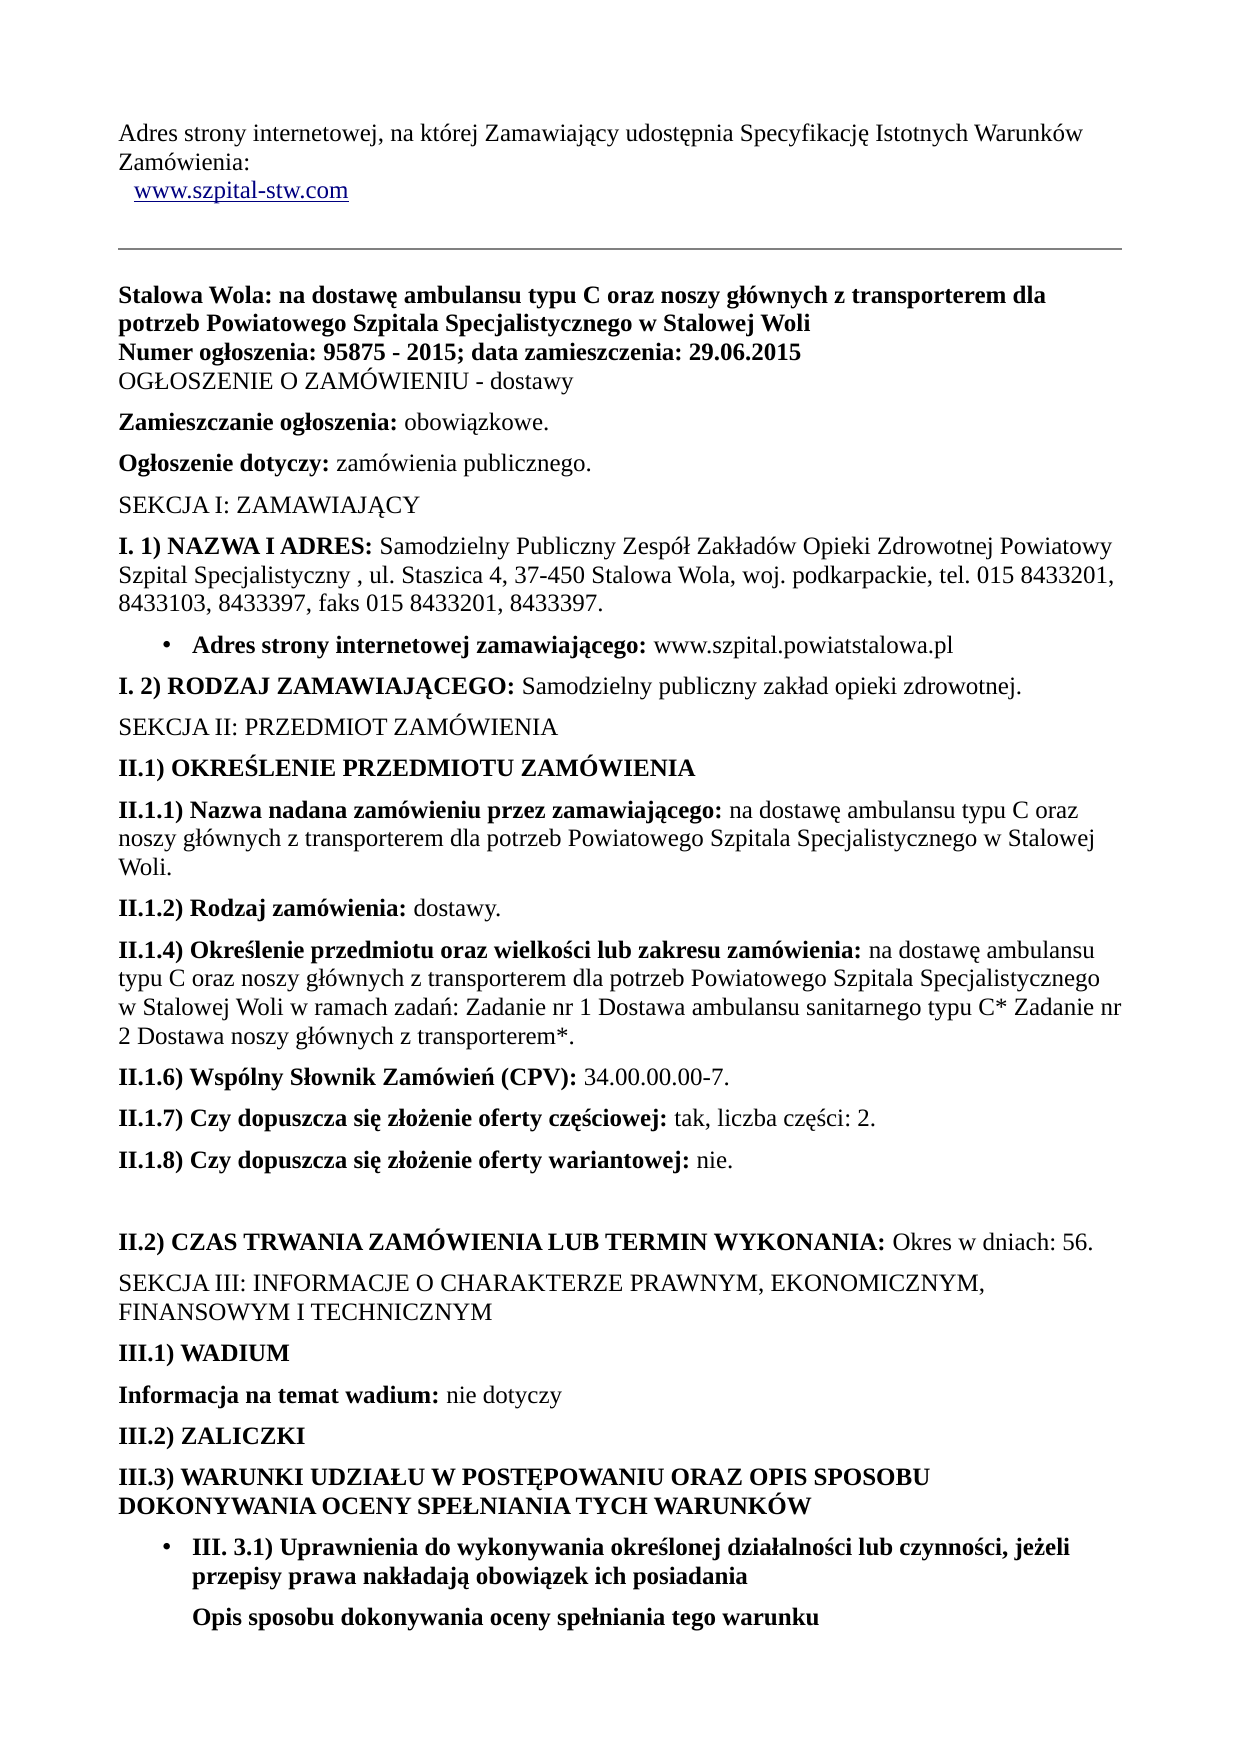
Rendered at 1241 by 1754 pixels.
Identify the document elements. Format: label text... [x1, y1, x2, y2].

text I. 2) RODZAJ ZAMAWIAJĄCEGO: Samodzielny publiczny zakład opieki zdrowotnej. [118, 671, 1122, 700]
text Informacja na temat wadium: nie dotyczy [118, 1380, 1122, 1408]
list Opis sposobu dokonywania oceny spełniania tego warunku [162, 1602, 1122, 1631]
text I. 1) NAZWA I ADRES: Samodzielny Publiczny Zespół Zakładów Opieki Zdrowotnej Powiatowy Szpital Specjalistyczny , ul. Staszica 4, 37-450 Stalowa Wola, woj. podkarpackie, tel. 015 8433201, 8433103, 8433397, faks 015 8433201, 8433397. [118, 531, 1122, 617]
text II.1.2) Rodzaj zamówienia: dostawy. [118, 893, 1122, 922]
text II.2) CZAS TRWANIA ZAMÓWIENIA LUB TERMIN WYKONANIA: Okres w dniach: 56. [118, 1227, 1122, 1256]
list III. 3.1) Uprawnienia do wykonywania określonej działalności lub czynności, jeżeli przepisy prawa nakładają obowiązek ich posiadania [162, 1532, 1122, 1590]
text II.1.8) Czy dopuszcza się złożenie oferty wariantowej: nie. [118, 1145, 1122, 1173]
text Zamieszczanie ogłoszenia: obowiązkowe. [118, 407, 1122, 436]
text SEKCJA I: ZAMAWIAJĄCY [118, 490, 1122, 518]
text II.1.7) Czy dopuszcza się złożenie oferty częściowej: tak, liczba części: 2. [118, 1103, 1122, 1132]
text II.1) OKREŚLENIE PRZEDMIOTU ZAMÓWIENIA [118, 753, 1122, 782]
text SEKCJA III: INFORMACJE O CHARAKTERZE PRAWNYM, EKONOMICZNYM, FINANSOWYM I TECHNICZNYM [118, 1268, 1122, 1326]
text III.2) ZALICZKI [118, 1421, 1122, 1450]
text III.3) WARUNKI UDZIAŁU W POSTĘPOWANIU ORAZ OPIS SPOSOBU DOKONYWANIA OCENY SPEŁNIANIA TYCH WARUNKÓW [118, 1462, 1122, 1520]
text II.1.4) Określenie przedmiotu oraz wielkości lub zakresu zamówienia: na dostawę ambulansu typu C oraz noszy głównych z transporterem dla potrzeb Powiatowego Szpitala Specjalistycznego w Stalowej Woli w ramach zadań: Zadanie nr 1 Dostawa ambulansu sanitarnego typu C* Zadanie nr 2 Dostawa noszy głównych z transporterem*. [118, 935, 1122, 1050]
text www.szpital-stw.com [134, 176, 1122, 204]
text Stalowa Wola: na dostawę ambulansu typu C oraz noszy głównych z transporterem dla potrzeb Powiatowego Szpitala Specjalistycznego w Stalowej Woli Numer ogłoszenia: 95875 - 2015; data zamieszczenia: 29.06.2015 OGŁOSZENIE O ZAMÓWIENIU - dostawy [118, 280, 1122, 395]
text Ogłoszenie dotyczy: zamówienia publicznego. [118, 448, 1122, 477]
text II.1.6) Wspólny Słownik Zamówień (CPV): 34.00.00.00-7. [118, 1062, 1122, 1091]
text III.1) WADIUM [118, 1338, 1122, 1367]
text Adres strony internetowej, na której Zamawiający udostępnia Specyfikację Istotnych Warunków Zamówienia: [118, 118, 1122, 176]
text II.1.1) Nazwa nadana zamówieniu przez zamawiającego: na dostawę ambulansu typu C oraz noszy głównych z transporterem dla potrzeb Powiatowego Szpitala Specjalistycznego w Stalowej Woli. [118, 795, 1122, 881]
list Adres strony internetowej zamawiającego: www.szpital.powiatstalowa.pl [162, 630, 1122, 658]
text SEKCJA II: PRZEDMIOT ZAMÓWIENIA [118, 712, 1122, 741]
